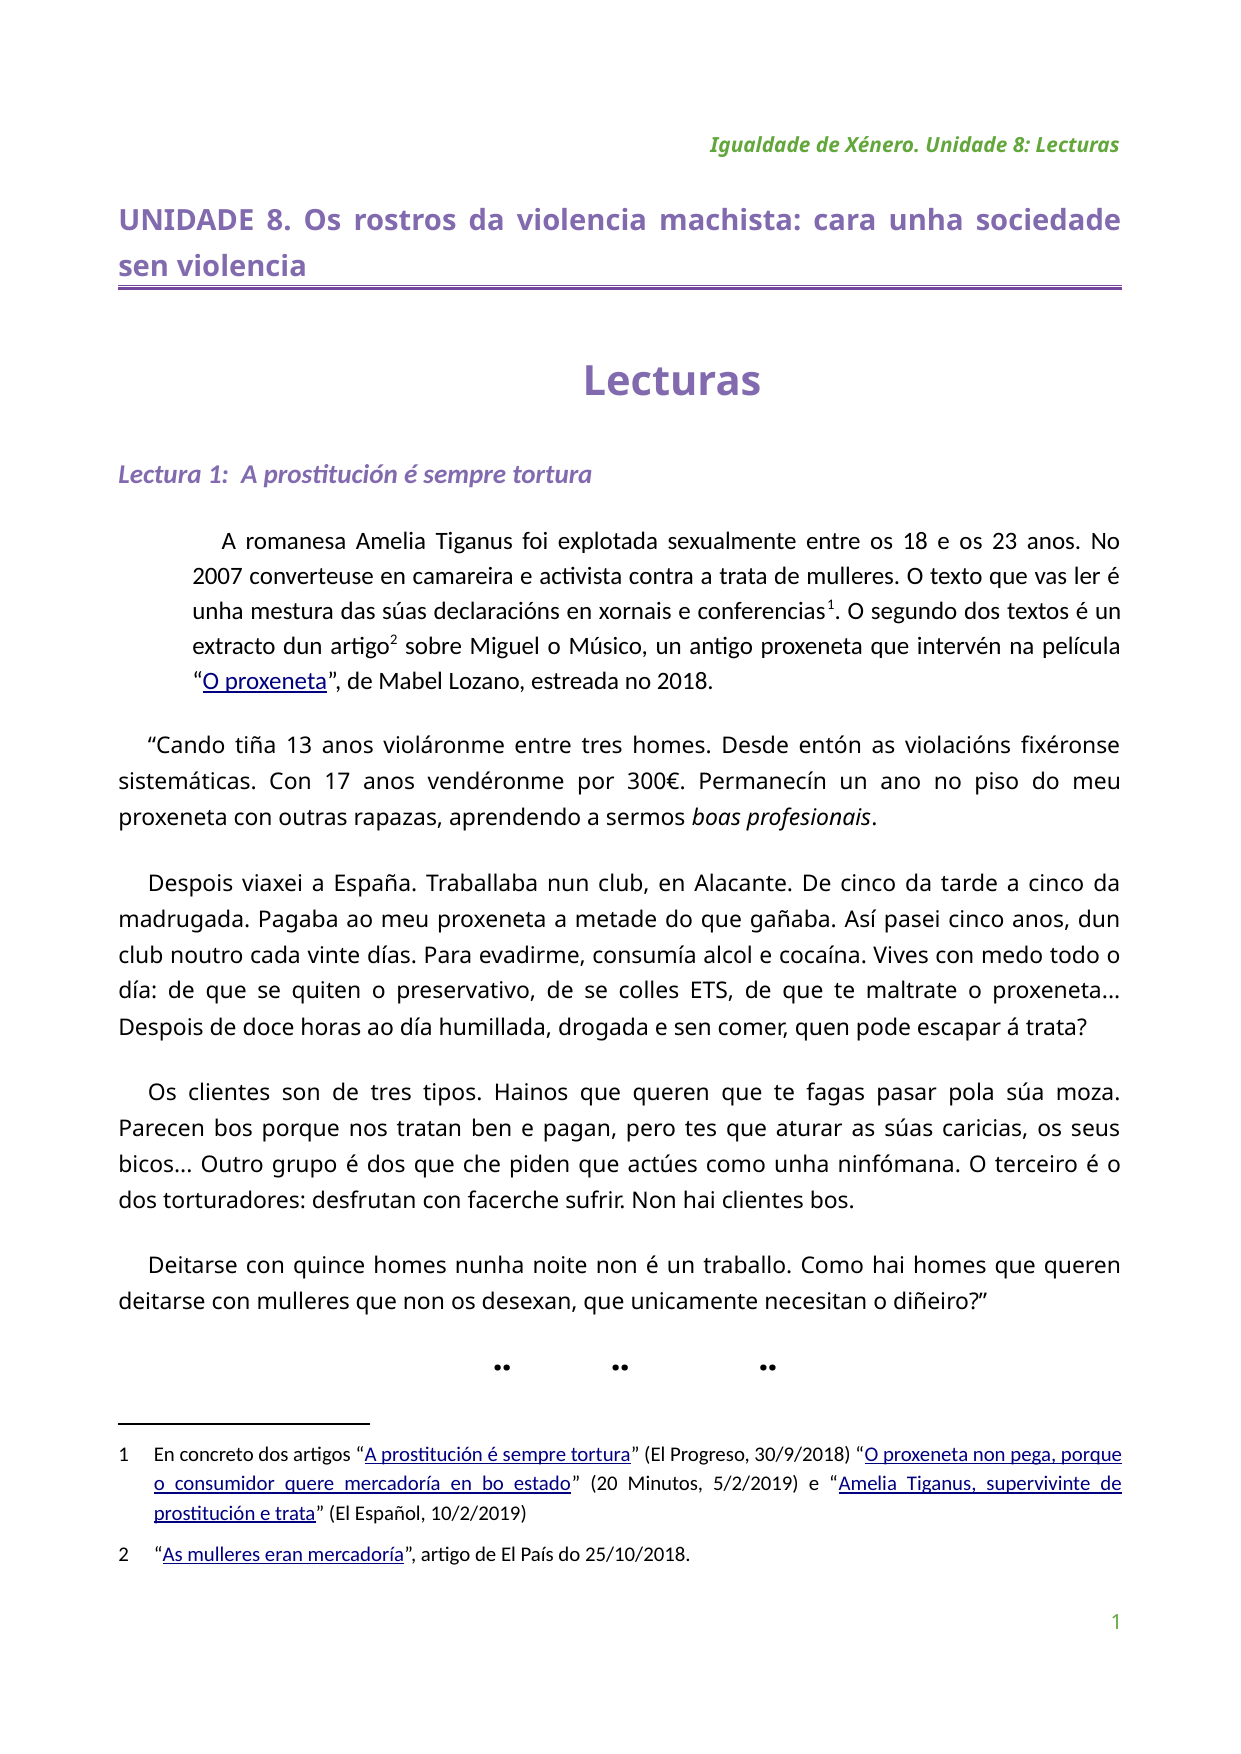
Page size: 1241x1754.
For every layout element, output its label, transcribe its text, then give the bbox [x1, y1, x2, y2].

text Despois viaxei a España. Traballaba nun club, en Alacante. De cinco da tarde a cinco da madrugada. Pagaba ao meu proxeneta a metade do que gañaba. Así pasei cinco anos, dun club noutro cada vinte días. Para evadirme, consumía alcol e cocaína. Vives con medo todo o día: de que se quiten o preservativo, de se colles ETS, de que te maltrate o proxeneta... Despois de doce horas ao día humillada, drogada e sen comer, quen pode escapar á trata? [118, 867, 1122, 1042]
text ¨ ¨ ¨ [118, 1350, 1122, 1413]
subtitle Lectura 1: A prostitución é sempre tortura [118, 457, 1122, 491]
title Lecturas [192, 350, 1122, 407]
text A romanesa Amelia Tiganus foi explotada sexualmente entre os 18 e os 23 anos. No 2007 converteuse en camareira e activista contra a trata de mulleres. O texto que vas ler é unha mestura das súas declaracións en xornais e conferencias. O segundo dos textos é un extracto dun artigo sobre Miguel o Músico, un antigo proxeneta que intervén na película “O proxeneta”, de Mabel Lozano, estreada no 2018. [192, 525, 1122, 695]
text En concreto dos artigos “A prostitución é sempre tortura” (El Progreso, 30/9/2018) “O proxeneta non pega, porque o consumidor quere mercadoría en bo estado” (20 Minutos, 5/2/2019) e “Amelia Tiganus, supervivinte de prostitución e trata” (El Español, 10/2/2019) [118, 1441, 1122, 1525]
text UNIDADE 8. Os rostros da violencia machista: cara unha sociedade sen violencia [118, 199, 1122, 285]
text “Cando tiña 13 anos violáronme entre tres homes. Desde entón as violacións fixéronse sistemáticas. Con 17 anos vendéronme por 300€. Permanecín un ano no piso do meu proxeneta con outras rapazas, aprendendo a sermos boas profesionais. [118, 729, 1122, 832]
text Os clientes son de tres tipos. Hainos que queren que te fagas pasar pola súa moza. Parecen bos porque nos tratan ben e pagan, pero tes que aturar as súas caricias, os seus bicos... Outro grupo é dos que che piden que actúes como unha ninfómana. O terceiro é o dos torturadores: desfrutan con facerche sufrir. Non hai clientes bos. [118, 1076, 1122, 1215]
text Deitarse con quince homes nunha noite non é un traballo. Como hai homes que queren deitarse con mulleres que non os desexan, que unicamente necesitan o diñeiro?” [118, 1249, 1122, 1316]
text “As mulleres eran mercadoría”, artigo de El País do 25/10/2018. [118, 1541, 1122, 1566]
